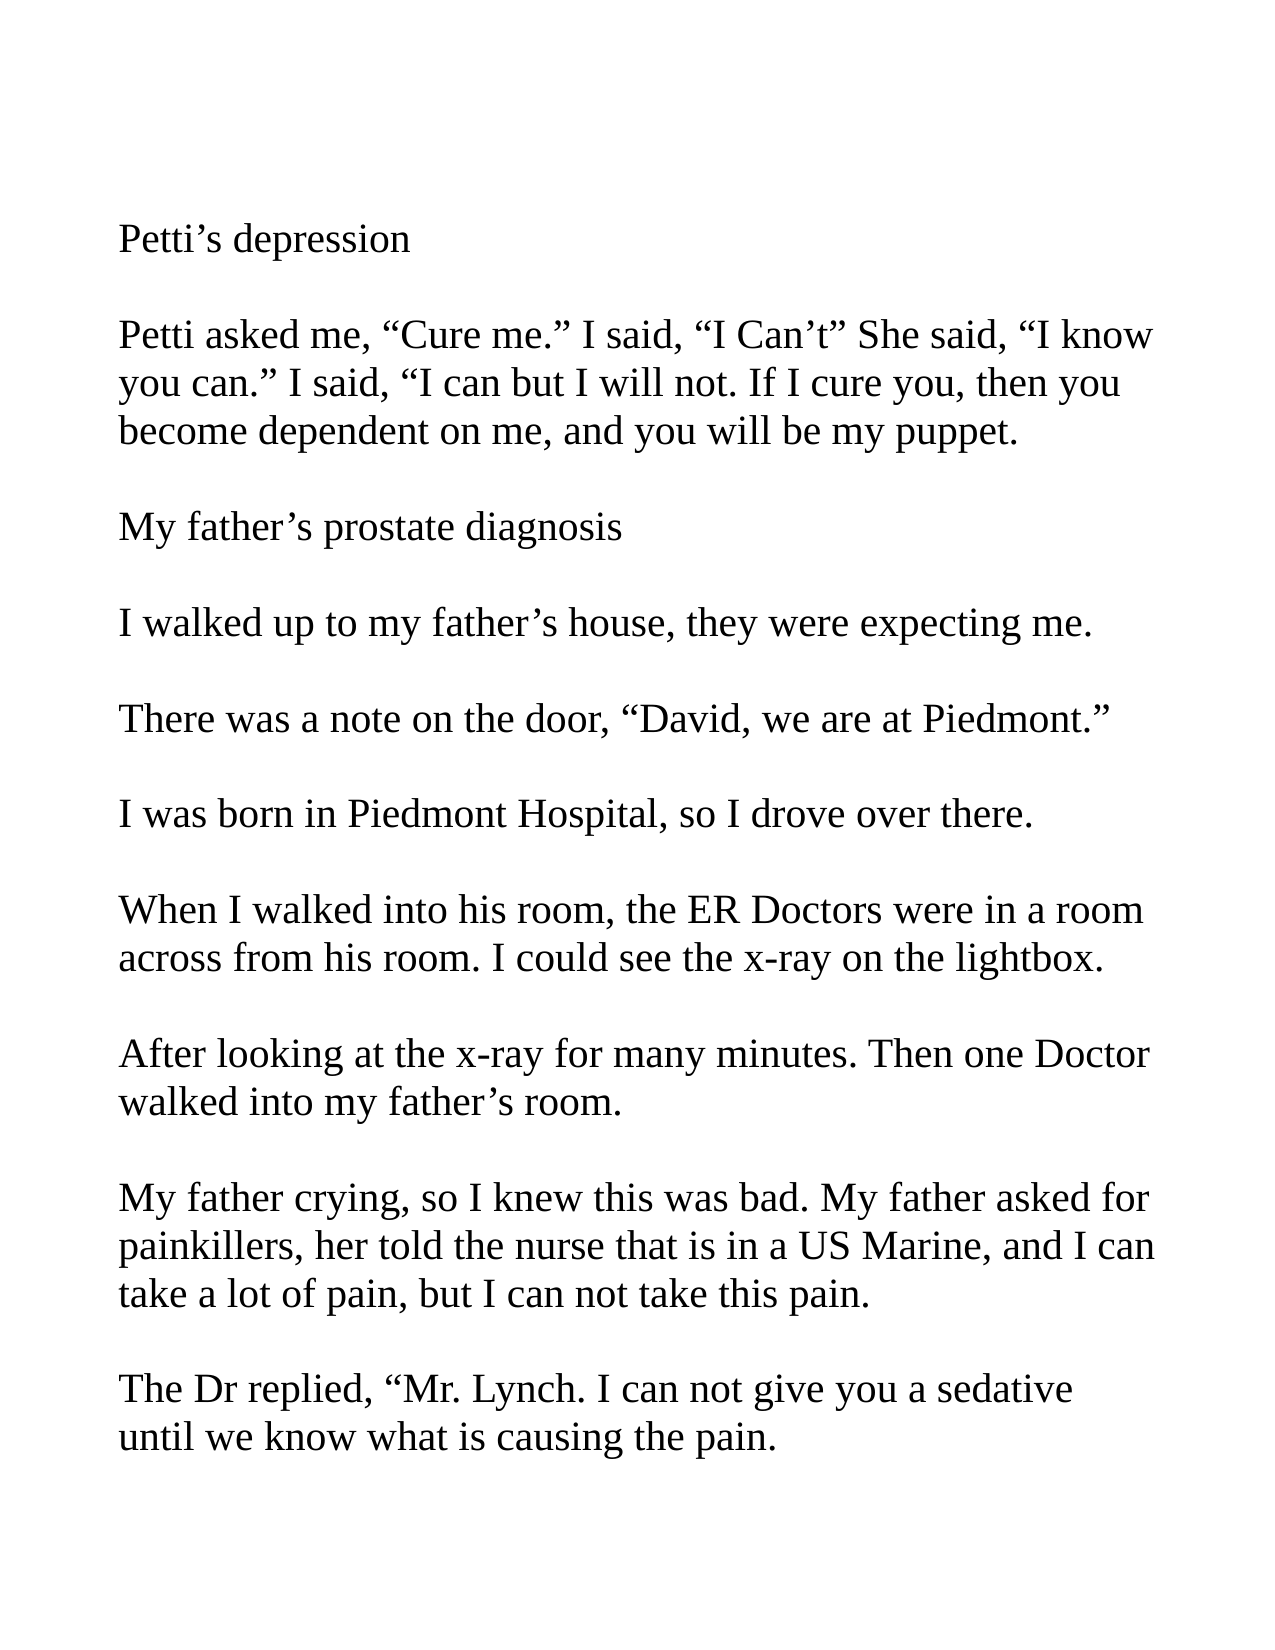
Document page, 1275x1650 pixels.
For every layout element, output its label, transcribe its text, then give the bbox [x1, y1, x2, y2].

text I walked up to my father’s house, they were expecting me. [118, 597, 1157, 645]
text My father’s prostate diagnosis [118, 501, 1157, 549]
text Petti’s depression [118, 214, 1157, 262]
text I was born in Piedmont Hospital, so I drove over there. [118, 789, 1157, 837]
text When I walked into his room, the ER Doctors were in a room across from his room. I could see the x-ray on the lightbox. [118, 885, 1157, 981]
text There was a note on the door, “David, we are at Piedmont.” [118, 693, 1157, 741]
text After looking at the x-ray for many minutes. Then one Doctor walked into my father’s room. [118, 1028, 1157, 1124]
text Petti asked me, “Cure me.” I said, “I Can’t” She said, “I know you can.” I said, “I can but I will not. If I cure you, then you become dependent on me, and you will be my puppet. [118, 310, 1157, 453]
text My father crying, so I knew this was bad. My father asked for painkillers, her told the nurse that is in a US Marine, and I can take a lot of pain, but I can not take this pain. [118, 1172, 1157, 1316]
text The Dr replied, “Mr. Lynch. I can not give you a sedative until we know what is causing the pain. [118, 1364, 1157, 1460]
